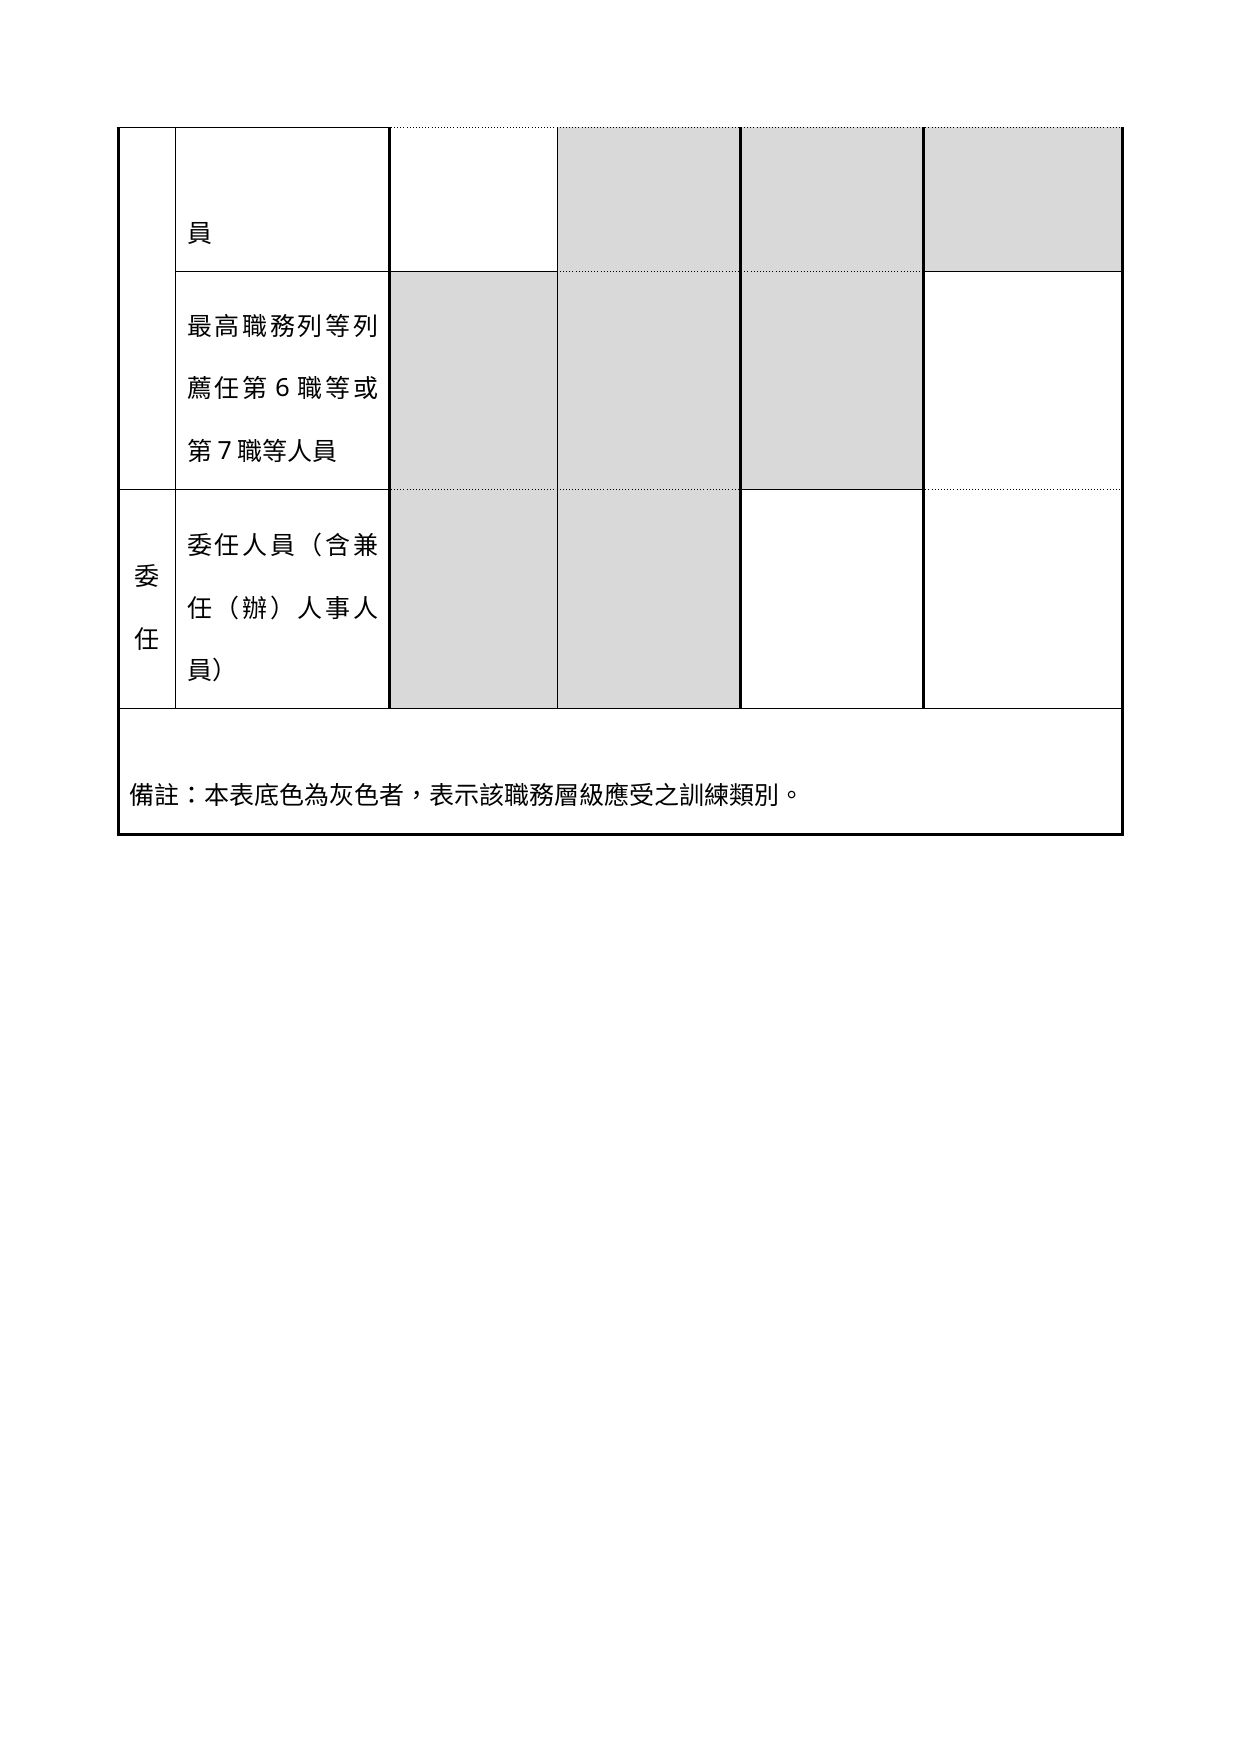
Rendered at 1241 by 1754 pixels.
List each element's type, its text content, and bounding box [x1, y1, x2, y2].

table_cell 備註：本表底色為灰色者，表示該職務層級應受之訓練類別。 [120, 709, 1121, 833]
table_cell [925, 127, 1121, 271]
table_cell 委任 [120, 490, 175, 708]
table_cell [558, 489, 739, 708]
table_cell [558, 271, 739, 489]
table_cell [742, 127, 922, 271]
table_cell [391, 489, 557, 708]
table_cell [558, 127, 739, 271]
table_cell [925, 272, 1121, 489]
table_cell 員 [176, 128, 388, 271]
table_cell [742, 271, 922, 489]
table_cell [925, 489, 1121, 708]
table_cell [742, 490, 922, 708]
table_cell [391, 272, 557, 489]
table_cell 最高職務列等列薦任第6職等或第7職等人員 [176, 272, 388, 489]
table_cell [120, 128, 175, 489]
table_cell 委任人員（含兼任（辦）人事人員） [176, 490, 388, 708]
table_cell [391, 127, 557, 271]
